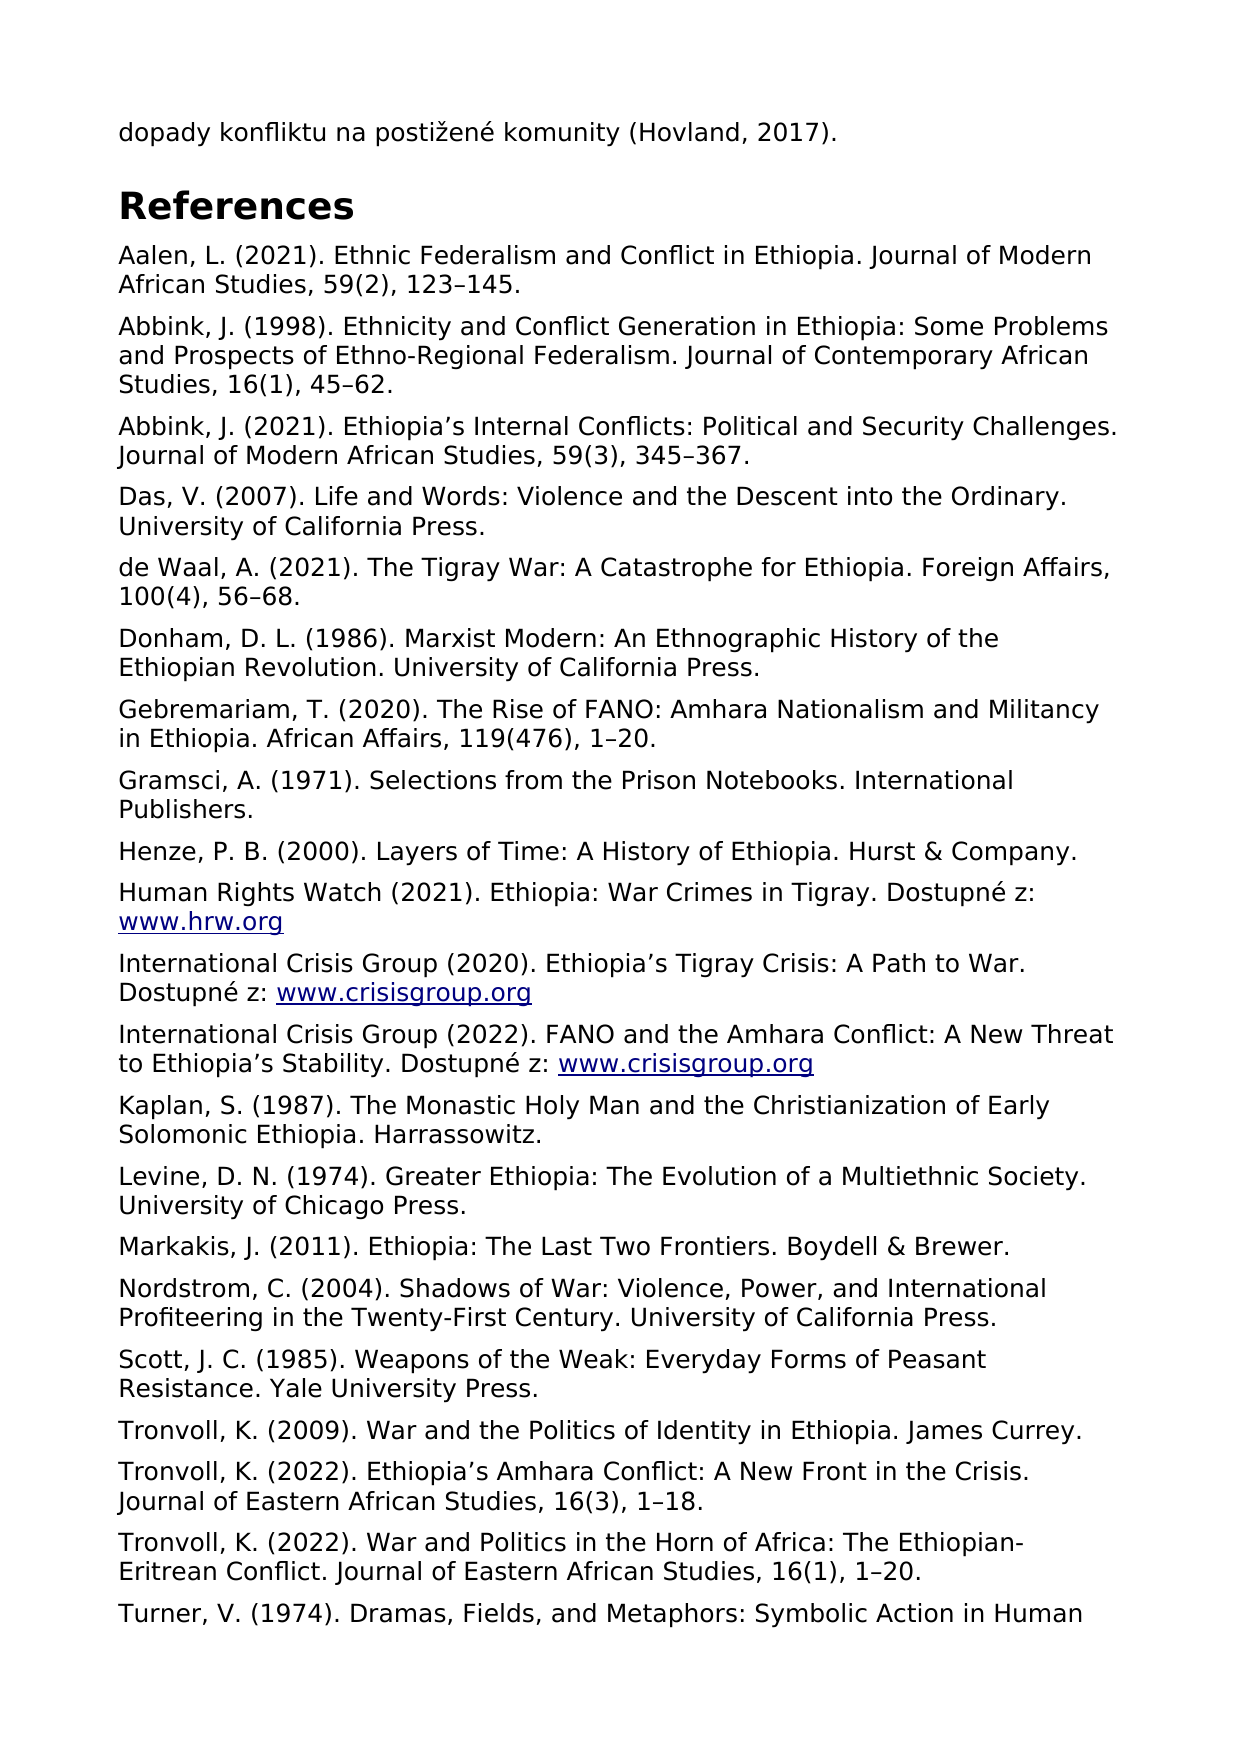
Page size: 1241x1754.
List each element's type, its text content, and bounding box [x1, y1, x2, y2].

text International Crisis Group (2020). Ethiopia’s Tigray Crisis: A Path to War. Dostupné z: www.crisisgroup.org [118, 949, 1122, 1008]
text Human Rights Watch (2021). Ethiopia: War Crimes in Tigray. Dostupné z: www.hrw.org [118, 878, 1122, 937]
text Tronvoll, K. (2022). War and Politics in the Horn of Africa: The Ethiopian-Eritrean Conflict. Journal of Eastern African Studies, 16(1), 1–20. [118, 1528, 1122, 1587]
text Aalen, L. (2021). Ethnic Federalism and Conflict in Ethiopia. Journal of Modern African Studies, 59(2), 123–145. [118, 241, 1122, 299]
text Gebremariam, T. (2020). The Rise of FANO: Amhara Nationalism and Militancy in Ethiopia. African Affairs, 119(476), 1–20. [118, 695, 1122, 753]
text Abbink, J. (1998). Ethnicity and Conflict Generation in Ethiopia: Some Problems and Prospects of Ethno-Regional Federalism. Journal of Contemporary African Studies, 16(1), 45–62. [118, 312, 1122, 399]
text Tronvoll, K. (2009). War and the Politics of Identity in Ethiopia. James Currey. [118, 1416, 1122, 1445]
text Donham, D. L. (1986). Marxist Modern: An Ethnographic History of the Ethiopian Revolution. University of California Press. [118, 624, 1122, 683]
text Kaplan, S. (1987). The Monastic Holy Man and the Christianization of Early Solomonic Ethiopia. Harrassowitz. [118, 1091, 1122, 1149]
text Henze, P. B. (2000). Layers of Time: A History of Ethiopia. Hurst & Company. [118, 837, 1122, 866]
text Gramsci, A. (1971). Selections from the Prison Notebooks. International Publishers. [118, 766, 1122, 824]
text Das, V. (2007). Life and Words: Violence and the Descent into the Ordinary. University of California Press. [118, 483, 1122, 541]
text dopady konfliktu na postižené komunity (Hovland, 2017). [118, 118, 1122, 147]
subtitle References [118, 185, 1122, 228]
text Scott, J. C. (1985). Weapons of the Weak: Everyday Forms of Peasant Resistance. Yale University Press. [118, 1345, 1122, 1403]
text Nordstrom, C. (2004). Shadows of War: Violence, Power, and International Profiteering in the Twenty-First Century. University of California Press. [118, 1274, 1122, 1333]
text Markakis, J. (2011). Ethiopia: The Last Two Frontiers. Boydell & Brewer. [118, 1233, 1122, 1262]
text International Crisis Group (2022). FANO and the Amhara Conflict: A New Threat to Ethiopia’s Stability. Dostupné z: www.crisisgroup.org [118, 1020, 1122, 1078]
text Turner, V. (1974). Dramas, Fields, and Metaphors: Symbolic Action in Human [118, 1599, 1122, 1628]
text Tronvoll, K. (2022). Ethiopia’s Amhara Conflict: A New Front in the Crisis. Journal of Eastern African Studies, 16(3), 1–18. [118, 1458, 1122, 1516]
text Abbink, J. (2021). Ethiopia’s Internal Conflicts: Political and Security Challenges. Journal of Modern African Studies, 59(3), 345–367. [118, 412, 1122, 470]
text Levine, D. N. (1974). Greater Ethiopia: The Evolution of a Multiethnic Society. University of Chicago Press. [118, 1162, 1122, 1220]
text de Waal, A. (2021). The Tigray War: A Catastrophe for Ethiopia. Foreign Affairs, 100(4), 56–68. [118, 553, 1122, 612]
